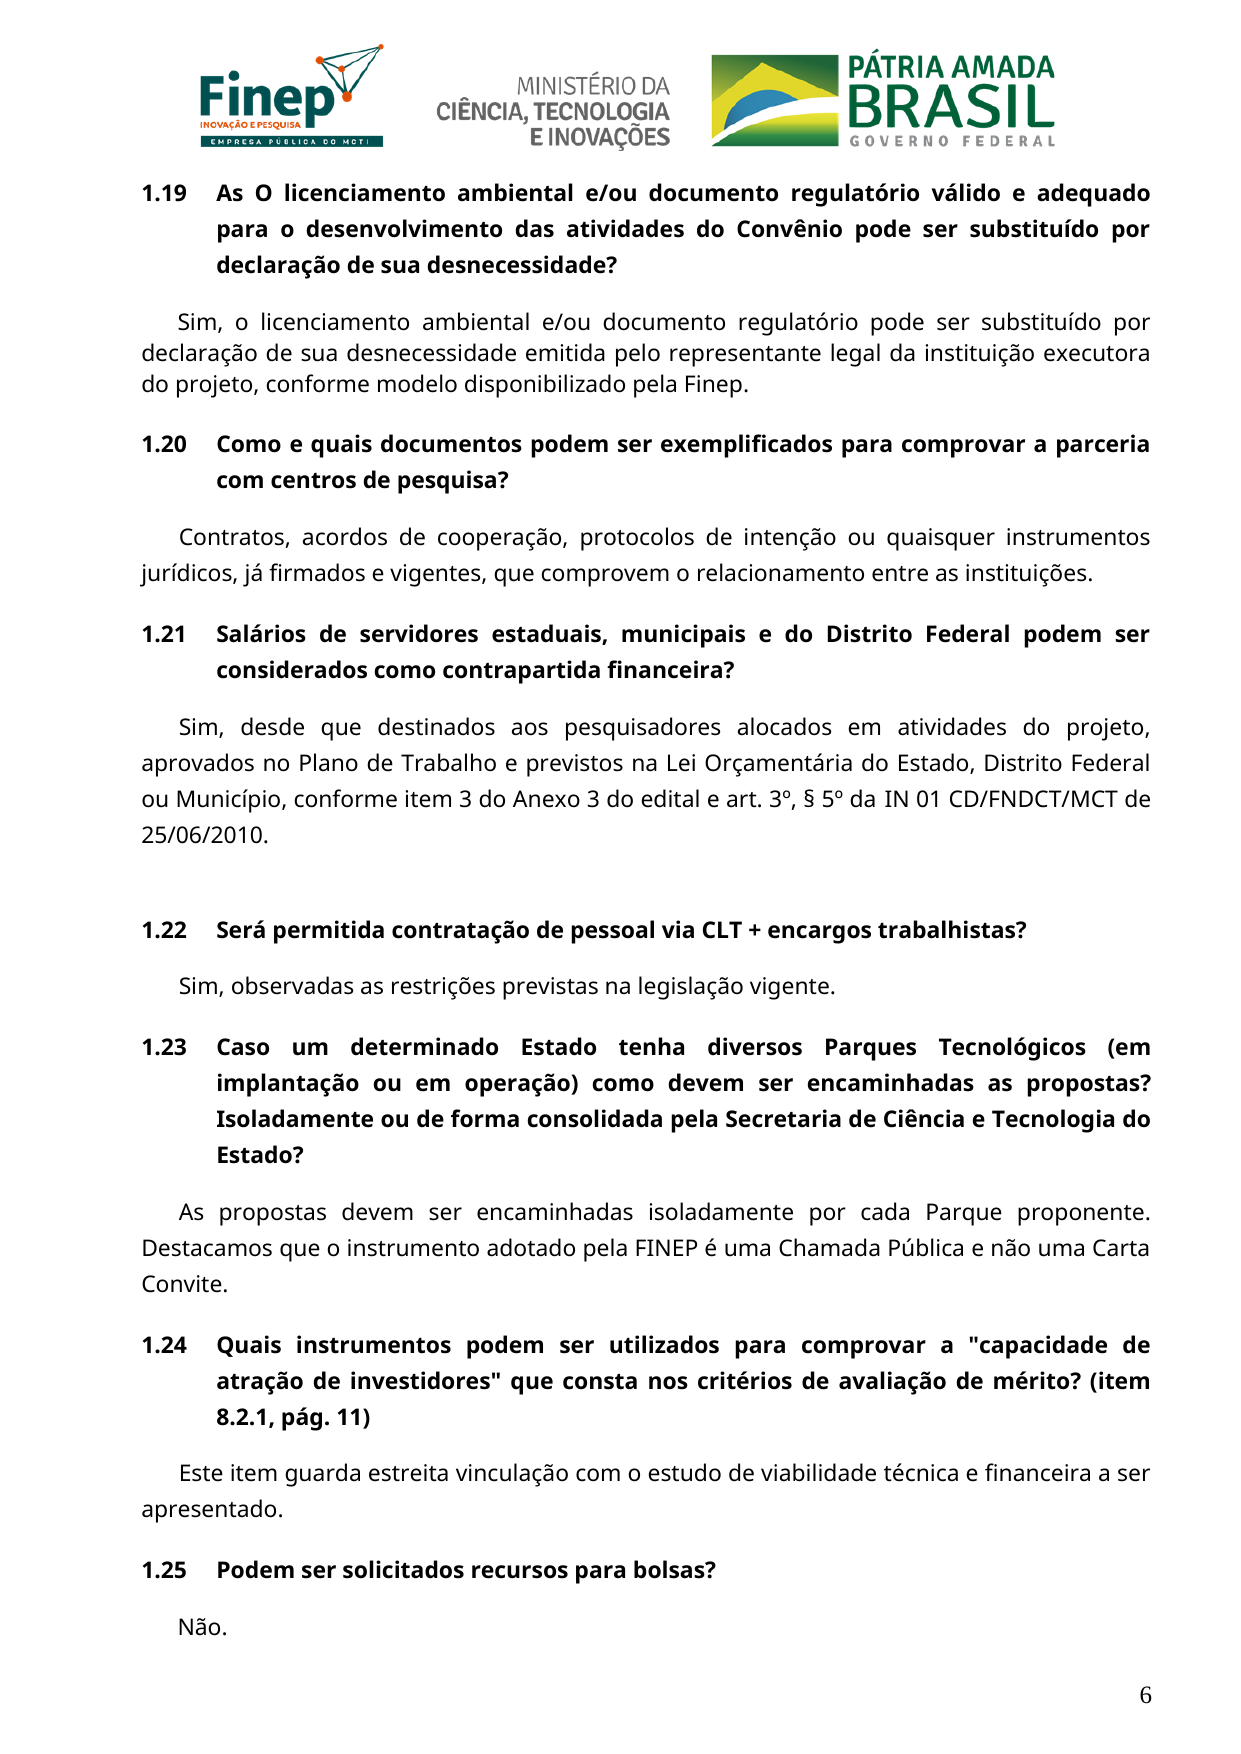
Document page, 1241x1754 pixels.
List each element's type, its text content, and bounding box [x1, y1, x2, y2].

list Será permitida contratação de pessoal via CLT + encargos trabalhistas? [141, 913, 1152, 945]
list As O licenciamento ambiental e/ou documento regulatório válido e adequado para o desenvolvimento das atividades do Convênio pode ser substituído por declaração de sua desnecessidade? [141, 177, 1152, 280]
text Não. [103, 1611, 1152, 1642]
list Salários de servidores estaduais, municipais e do Distrito Federal podem ser considerados como contrapartida financeira? [141, 618, 1152, 685]
list Como e quais documentos podem ser exemplificados para comprovar a parceria com centros de pesquisa? [141, 428, 1152, 496]
list Podem ser solicitados recursos para bolsas? [141, 1554, 1152, 1585]
text Este item guarda estreita vinculação com o estudo de viabilidade técnica e financeira a ser apresentado. [141, 1457, 1152, 1524]
text As propostas devem ser encaminhadas isoladamente por cada Parque proponente. Destacamos que o instrumento adotado pela FINEP é uma Chamada Pública e não uma Carta Convite. [141, 1196, 1152, 1299]
text Contratos, acordos de cooperação, protocolos de intenção ou quaisquer instrumentos jurídicos, já firmados e vigentes, que comprovem o relacionamento entre as instituições. [141, 521, 1152, 588]
text Sim, observadas as restrições previstas na legislação vigente. [141, 970, 1152, 1002]
text Sim, o licenciamento ambiental e/ou documento regulatório pode ser substituído por declaração de sua desnecessidade emitida pelo representante legal da instituição executora do projeto, conforme modelo disponibilizado pela Finep. [141, 306, 1152, 400]
list Quais instrumentos podem ser utilizados para comprovar a "capacidade de atração de investidores" que consta nos critérios de avaliação de mérito? (item 8.2.1, pág. 11) [141, 1329, 1152, 1432]
text Sim, desde que destinados aos pesquisadores alocados em atividades do projeto, aprovados no Plano de Trabalho e previstos na Lei Orçamentária do Estado, Distrito Federal ou Município, conforme item 3 do Anexo 3 do edital e art. 3º, § 5º da IN 01 CD/FNDCT/MCT de 25/06/2010. [141, 711, 1152, 850]
list Caso um determinado Estado tenha diversos Parques Tecnológicos (em implantação ou em operação) como devem ser encaminhadas as propostas? Isoladamente ou de forma consolidada pela Secretaria de Ciência e Tecnologia do Estado? [141, 1031, 1152, 1170]
